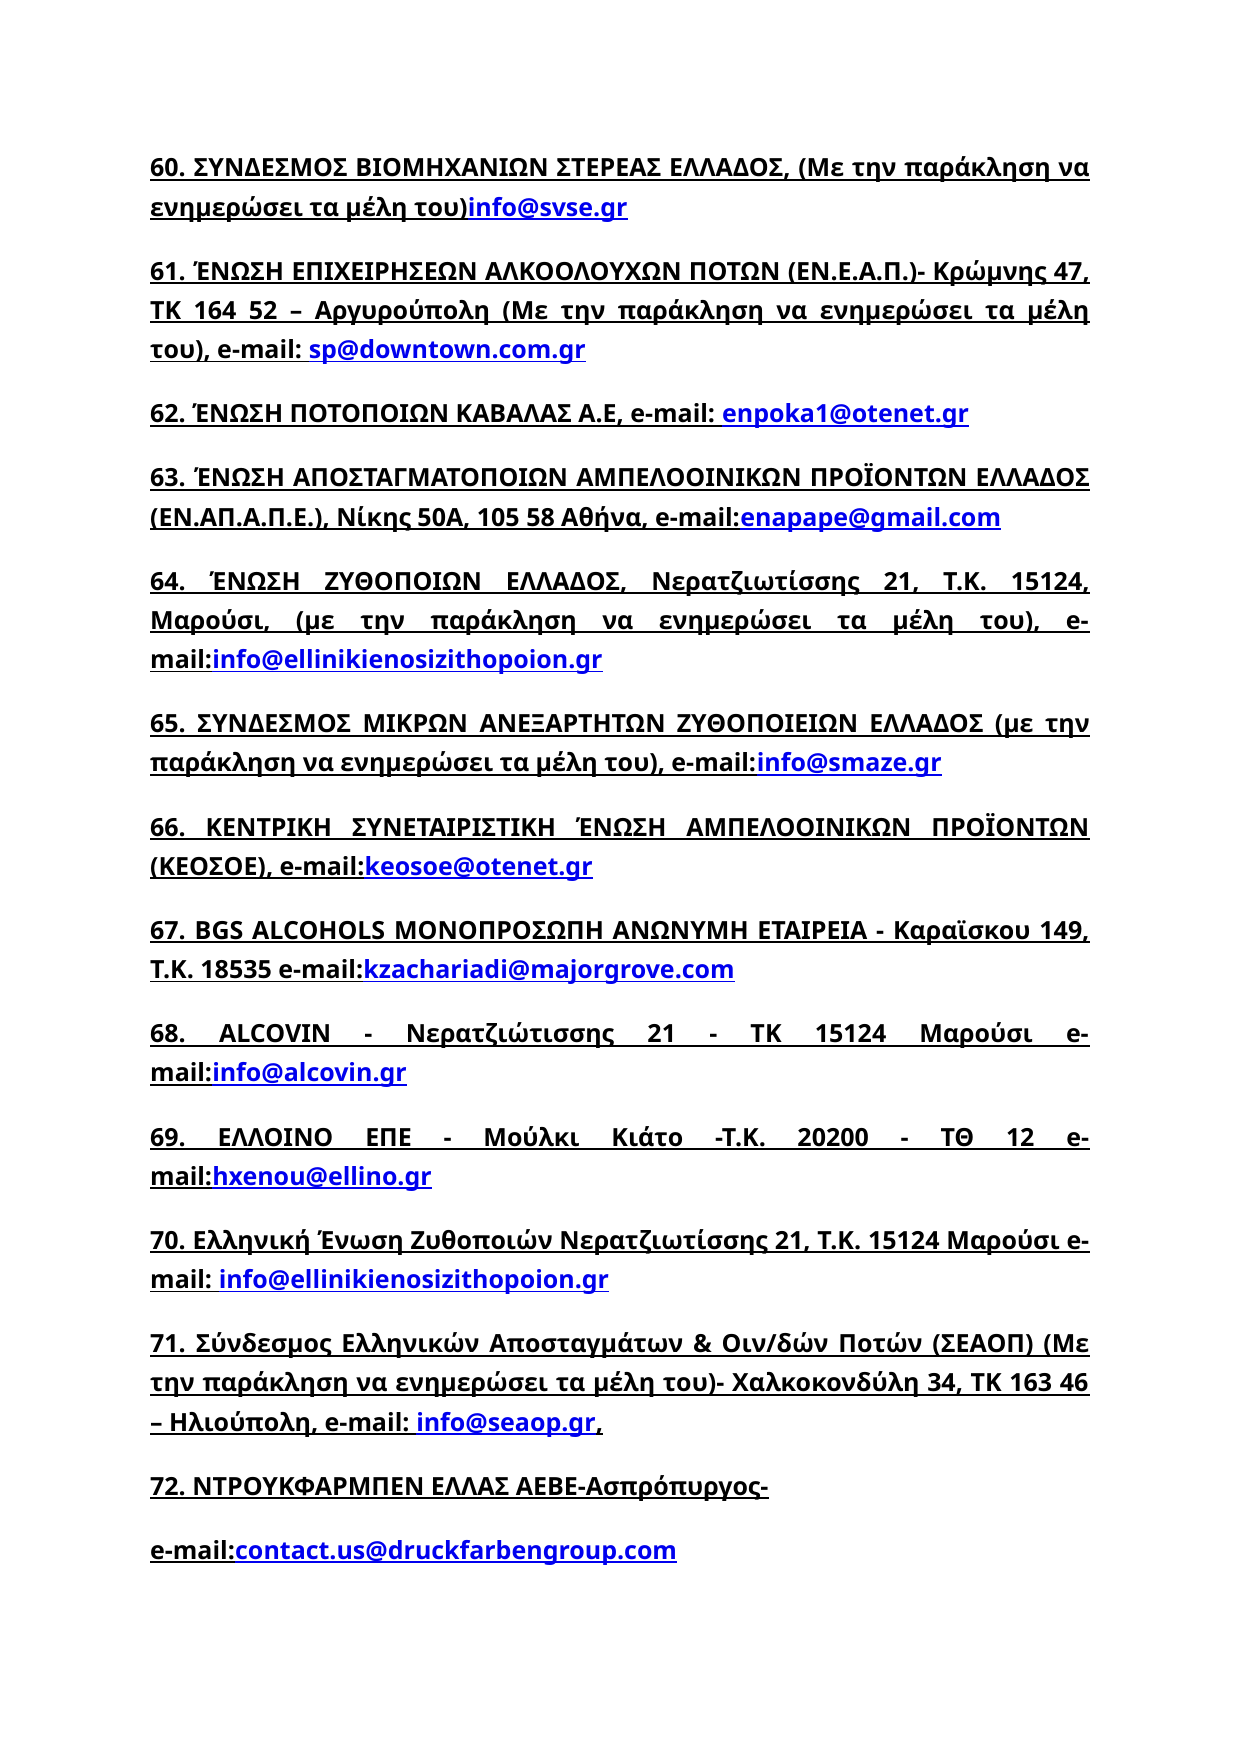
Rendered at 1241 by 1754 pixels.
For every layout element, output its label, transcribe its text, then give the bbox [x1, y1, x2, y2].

text 66. ΚΕΝΤΡΙΚΗ ΣΥΝΕΤΑΙΡΙΣΤΙΚΗ ΈΝΩΣΗ ΑΜΠΕΛΟΟΙΝΙΚΩΝ ΠΡΟΪΟΝΤΩΝ [150, 809, 1090, 838]
text Μαρούσι, (με την παράκληση να ενημερώσει τα μέλη του), e- [150, 594, 1090, 631]
text 65. ΣΥΝΔΕΣΜΟΣ ΜΙΚΡΩΝ ΑΝΕΞΑΡΤΗΤΩΝ ΖΥΘΟΠΟΙΕΙΩΝ ΕΛΛΑΔΟΣ (με την [150, 706, 1090, 735]
text mail:info@alcovin.gr [150, 1047, 1090, 1089]
text – Ηλιούπολη, e-mail: info@seaop.gr, [150, 1396, 1090, 1438]
text 69. ΕΛΛΟΙΝΟ ΕΠΕ - Μούλκι Κιάτο -Τ.Κ. 20200 - ΤΘ 12 e- [150, 1119, 1090, 1148]
text ενημερώσει τα μέλη του)info@svse.gr [150, 181, 1090, 223]
text mail:hxenou@ellino.gr [150, 1150, 1090, 1192]
text την παράκληση να ενημερώσει τα μέλη του)- Χαλκοκονδύλη 34, ΤΚ 163 46 [150, 1357, 1090, 1394]
text παράκληση να ενημερώσει τα μέλη του), e-mail:info@smaze.gr [150, 737, 1090, 779]
text 62. ΈΝΩΣΗ ΠΟΤΟΠΟΙΩΝ ΚΑΒΑΛΑΣ Α.Ε, e-mail: enpoka1@otenet.gr [150, 396, 1090, 430]
text του), e-mail: sp@downtown.com.gr [150, 323, 1090, 366]
text 64. ΈΝΩΣΗ ΖΥΘΟΠΟΙΩΝ ΕΛΛΑΔΟΣ, Νερατζιωτίσσης 21, Τ.Κ. 15124, [150, 563, 1090, 592]
text 63. ΈΝΩΣΗ ΑΠΟΣΤΑΓΜΑΤΟΠΟΙΩΝ ΑΜΠΕΛΟΟΙΝΙΚΩΝ ΠΡΟΪΟΝΤΩΝ ΕΛΛΑΔΟΣ [150, 460, 1090, 489]
text 61. ΈΝΩΣΗ ΕΠΙΧΕΙΡΗΣΕΩΝ ΑΛΚΟΟΛΟΥΧΩΝ ΠΟΤΩΝ (ΕΝ.Ε.Α.Π.)- Κρώμνης 47, [150, 253, 1090, 282]
text (ΚΕΟΣΟΕ), e-mail:keosoe@otenet.gr [150, 840, 1090, 882]
text 71. Σύνδεσμος Ελληνικών Αποσταγμάτων & Οιν/δών Ποτών (ΣΕΑΟΠ) (Με [150, 1326, 1090, 1355]
text 67. BGS ALCOHOLS ΜΟΝΟΠΡΟΣΩΠΗ ΑΝΩΝΥΜΗ ΕΤΑΙΡΕΙΑ - Καραϊσκου 149, [150, 912, 1090, 941]
text e-mail:contact.us@druckfarbengroup.com [150, 1532, 1090, 1567]
text 72. ΝΤΡΟΥΚΦΑΡΜΠΕΝ ΕΛΛΑΣ ΑΕΒΕ-Ασπρόπυργος- [150, 1468, 1090, 1502]
text mail: info@ellinikienosizithopoion.gr [150, 1253, 1090, 1296]
text 70. Ελληνική Ένωση Ζυθοποιών Νερατζιωτίσσης 21, Τ.Κ. 15124 Μαρούσι e- [150, 1222, 1090, 1251]
text ΤΚ 164 52 – Αργυρούπολη (Με την παράκληση να ενημερώσει τα μέλη [150, 284, 1090, 321]
text Τ.Κ. 18535 e-mail:kzachariadi@majorgrove.com [150, 943, 1090, 986]
text 60. ΣΥΝΔΕΣΜΟΣ ΒΙΟΜΗΧΑΝΙΩΝ ΣΤΕΡΕΑΣ ΕΛΛΑΔΟΣ, (Με την παράκληση να [150, 150, 1090, 179]
text (ΕΝ.ΑΠ.Α.Π.Ε.), Νίκης 50Α, 105 58 Αθήνα, e-mail:enapape@gmail.com [150, 491, 1090, 533]
text mail:info@ellinikienosizithopoion.gr [150, 633, 1090, 676]
text 68. ALCOVIN - Νερατζιώτισσης 21 - ΤΚ 15124 Μαρούσι e- [150, 1016, 1090, 1045]
